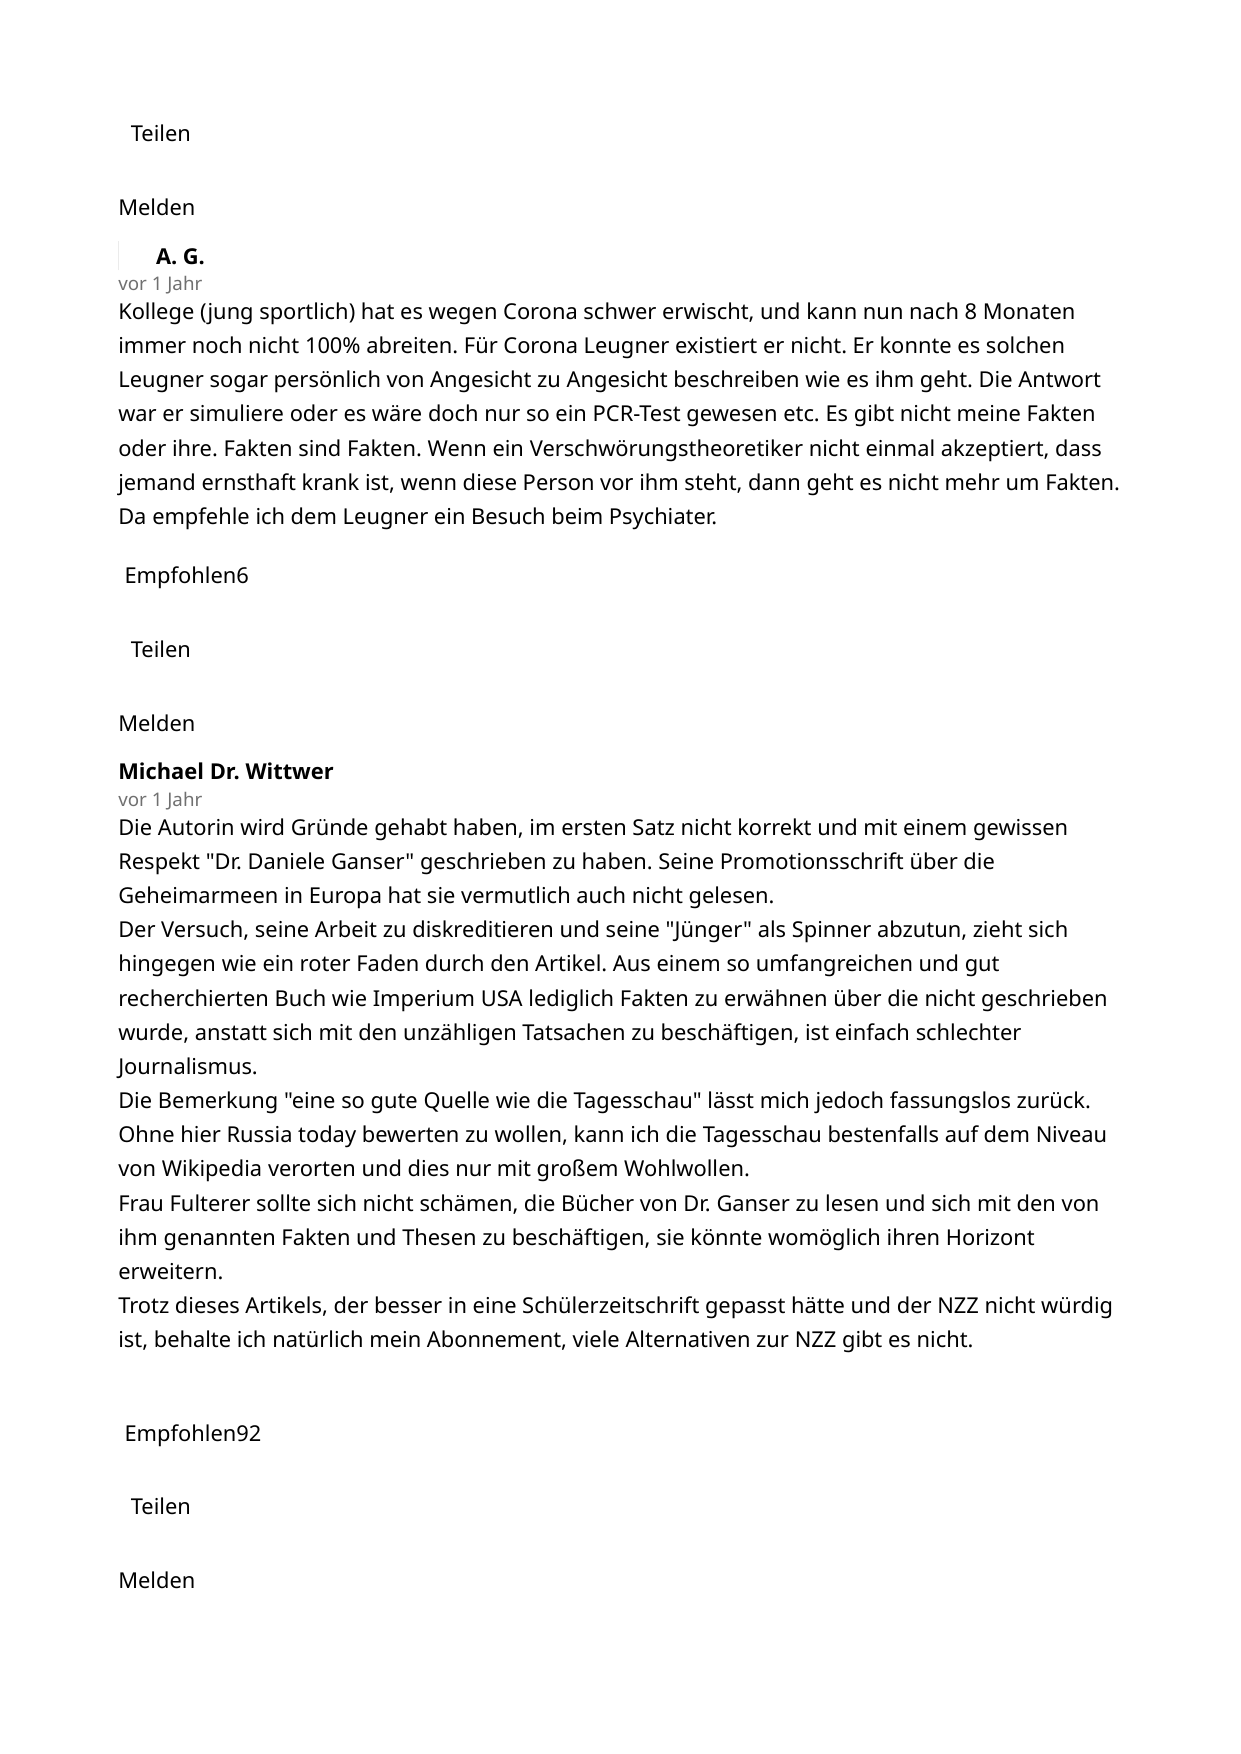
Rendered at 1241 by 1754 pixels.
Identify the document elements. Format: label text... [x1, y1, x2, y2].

text Melden [118, 192, 1122, 222]
text Teilen [131, 1491, 1122, 1521]
text Empfohlen6 [124, 560, 1122, 590]
text Michael Dr. Wittwer [118, 756, 1109, 786]
text Kollege (jung sportlich) hat es wegen Corona schwer erwischt, und kann nun nach 8 Monaten immer noch nicht 100% abreiten. Für Corona Leugner existiert er nicht. Er konnte es solchen Leugner sogar persönlich von Angesicht zu Angesicht beschreiben wie es ihm geht. Die Antwort war er simuliere oder es wäre doch nur so ein PCR-Test gewesen etc. Es gibt nicht meine Fakten oder ihre. Fakten sind Fakten. Wenn ein Verschwörungstheoretiker nicht einmal akzeptiert, dass jemand ernsthaft krank ist, wenn diese Person vor ihm steht, dann geht es nicht mehr um Fakten. Da empfehle ich dem Leugner ein Besuch beim Psychiater. [118, 296, 1122, 531]
text Die Autorin wird Gründe gehabt haben, im ersten Satz nicht korrekt und mit einem gewissen Respekt "Dr. Daniele Ganser" geschrieben zu haben. Seine Promotionsschrift über die Geheimarmeen in Europa hat sie vermutlich auch nicht gelesen. Der Versuch, seine Arbeit zu diskreditieren und seine "Jünger" als Spinner abzutun, zieht sich hingegen wie ein roter Faden durch den Artikel. Aus einem so umfangreichen und gut recherchierten Buch wie Imperium USA lediglich Fakten zu erwähnen über die nicht geschrieben wurde, anstatt sich mit den unzähligen Tatsachen zu beschäftigen, ist einfach schlechter Journalismus. Die Bemerkung "eine so gute Quelle wie die Tagesschau" lässt mich jedoch fassungslos zurück. Ohne hier Russia today bewerten zu wollen, kann ich die Tagesschau bestenfalls auf dem Niveau von Wikipedia verorten und dies nur mit großem Wohlwollen. Frau Fulterer sollte sich nicht schämen, die Bücher von Dr. Ganser zu lesen und sich mit den von ihm genannten Fakten und Thesen zu beschäftigen, sie könnte womöglich ihren Horizont erweitern. Trotz dieses Artikels, der besser in eine Schülerzeitschrift gepasst hätte und der NZZ nicht würdig ist, behalte ich natürlich mein Abonnement, viele Alternativen zur NZZ gibt es nicht. [118, 812, 1122, 1388]
text Melden [118, 1565, 1122, 1595]
text vor 1 Jahr [118, 270, 1122, 296]
text Empfohlen92 [124, 1417, 1122, 1447]
text Teilen [131, 634, 1122, 664]
text Melden [118, 708, 1122, 737]
text A. G. [119, 241, 1109, 270]
text vor 1 Jahr [118, 786, 1122, 812]
text Teilen [131, 118, 1122, 148]
